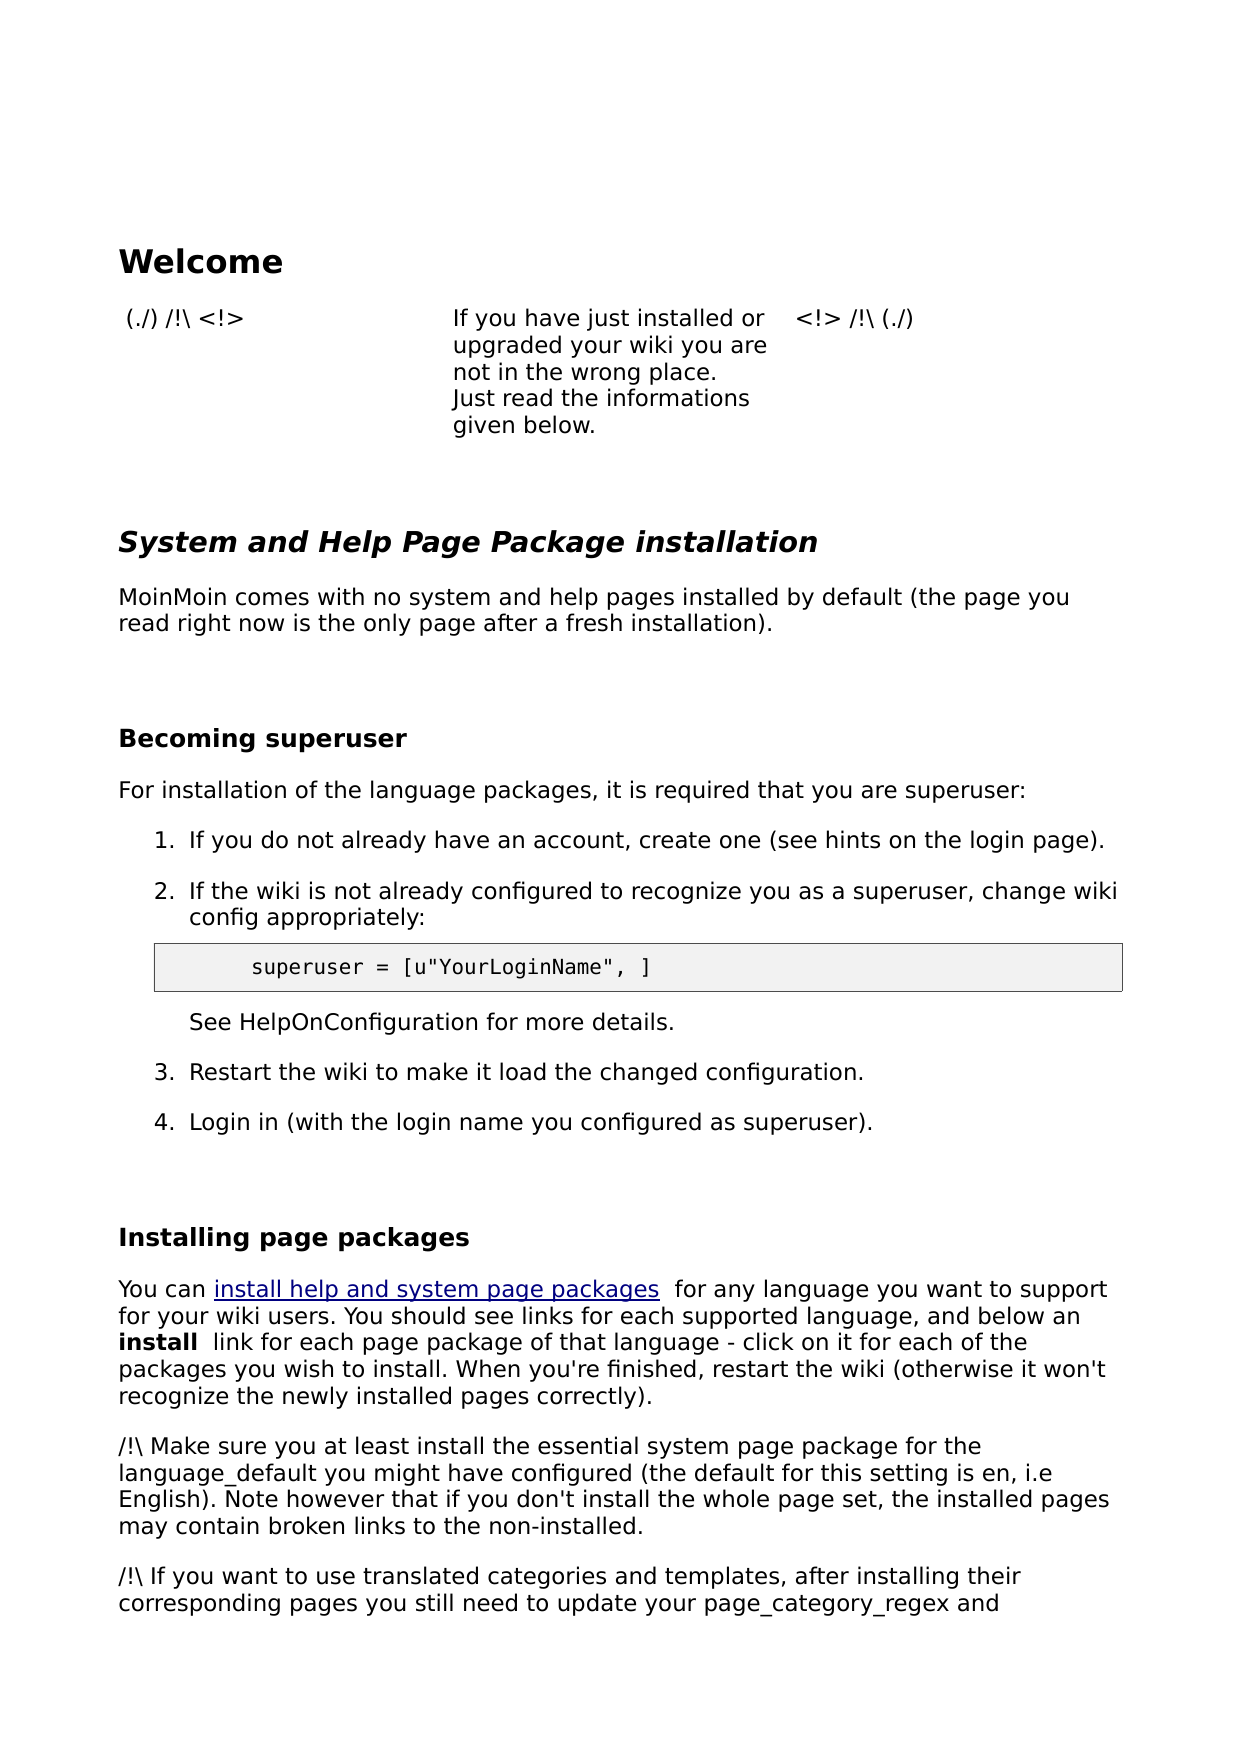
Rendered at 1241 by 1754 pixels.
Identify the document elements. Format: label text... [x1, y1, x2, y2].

subtitle Welcome [118, 243, 1122, 281]
table_header If you have just installed or upgraded your wiki you are not in the wrong place. Just read the informations given below. [453, 294, 787, 451]
text /!\ If you want to use translated categories and templates, after installing their corresponding pages you still need to update your page_category_regex and [118, 1563, 1122, 1617]
text /!\ Make sure you at least install the essential system page package for the language_default you might have configured (the default for this setting is en, i.e English). Note however that if you don't install the whole page set, the installed pages may contain broken links to the non-installed. [118, 1433, 1122, 1540]
list If the wiki is not already configured to recognize you as a superuser, change wiki config appropriately: [153, 878, 1122, 931]
text You can install help and system page packages for any language you want to support for your wiki users. You should see links for each supported language, and below an install link for each page package of that language - click on it for each of the packages you wish to install. When you're finished, restart the wiki (otherwise it won't recognize the newly installed pages correctly). [118, 1276, 1122, 1409]
list Restart the wiki to make it load the changed configuration. [153, 1059, 1122, 1086]
list Login in (with the login name you configured as superuser). [153, 1109, 1122, 1136]
subtitle Installing page packages [118, 1223, 1122, 1252]
list If you do not already have an account, create one (see hints on the login page). [153, 828, 1122, 854]
list See HelpOnConfiguration for more details. [153, 1009, 1122, 1035]
text For installation of the language packages, it is required that you are superuser: [118, 777, 1122, 804]
subtitle System and Help Page Package installation [118, 526, 1122, 559]
table_header <!> /!\ (./) [787, 294, 1122, 451]
table_header (./) /!\ <!> [118, 294, 453, 451]
text MoinMoin comes with no system and help pages installed by default (the page you read right now is the only page after a fresh installation). [118, 584, 1122, 637]
list superuser = [u"YourLoginName", ] [155, 944, 1122, 991]
subtitle Becoming superuser [118, 724, 1122, 753]
